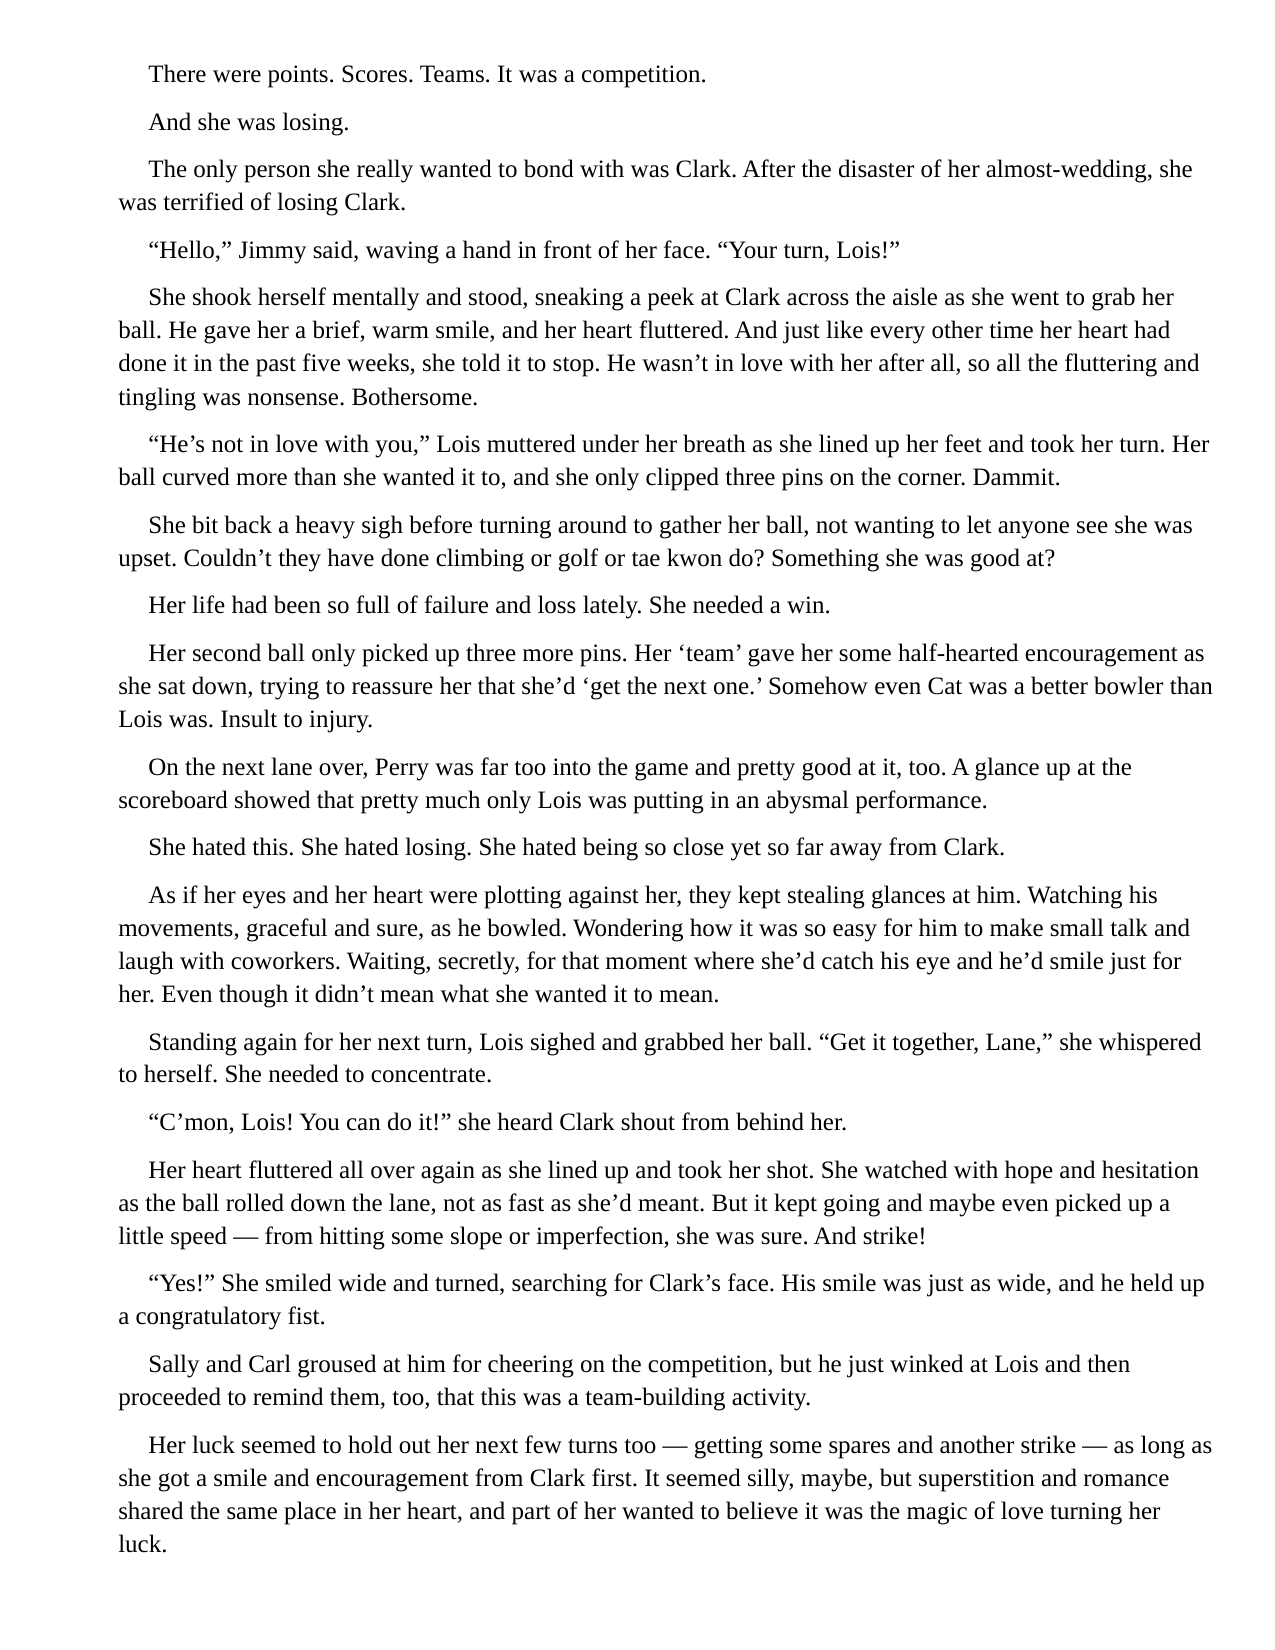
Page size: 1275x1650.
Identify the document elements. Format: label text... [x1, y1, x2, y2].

text There were points. Scores. Teams. It was a competition. [118, 59, 1216, 88]
text “Yes!” She smiled wide and turned, searching for Clark’s face. His smile was just as wide, and he held up a congratulatory fist. [118, 1268, 1216, 1330]
text She hated this. She hated losing. She hated being so close yet so far away from Clark. [118, 832, 1216, 861]
text Her luck seemed to hold out her next few turns too — getting some spares and another strike — as long as she got a smile and encouragement from Clark first. It seemed silly, maybe, but superstition and romance shared the same place in her heart, and part of her wanted to believe it was the magic of love turning her luck. [118, 1430, 1216, 1557]
text She bit back a heavy sigh before turning around to gather her ball, not wanting to let anyone see she was upset. Couldn’t they have done climbing or golf or tae kwon do? Something she was good at? [118, 510, 1216, 572]
text Sally and Carl groused at him for cheering on the competition, but he just winked at Lois and then proceeded to remind them, too, that this was a team-building activity. [118, 1349, 1216, 1411]
text She shook herself mentally and stood, sneaking a peek at Clark across the aisle as she went to grab her ball. He gave her a brief, warm smile, and her heart fluttered. And just like every other time her heart had done it in the past five weeks, she told it to stop. He wasn’t in love with her after all, so all the fluttering and tingling was nonsense. Bothersome. [118, 282, 1216, 410]
text “Hello,” Jimmy said, waving a hand in front of her face. “Your turn, Lois!” [118, 235, 1216, 264]
text On the next lane over, Perry was far too into the game and pretty good at it, too. A glance up at the scoreboard showed that pretty much only Lois was putting in an abysmal performance. [118, 752, 1216, 813]
text “C’mon, Lois! You can do it!” she heard Clark shout from behind her. [118, 1107, 1216, 1136]
text Her heart fluttered all over again as she lined up and took her shot. She watched with hope and hesitation as the ball rolled down the lane, not as fast as she’d meant. But it kept going and maybe even picked up a little speed — from hitting some slope or imperfection, she was sure. And strike! [118, 1155, 1216, 1249]
text Standing again for her next turn, Lois sighed and grabbed her ball. “Get it together, Lane,” she whispered to herself. She needed to concentrate. [118, 1027, 1216, 1088]
text As if her eyes and her heart were plotting against her, they kept stealing glances at him. Watching his movements, graceful and sure, as he bowled. Wondering how it was so easy for him to make small talk and laugh with coworkers. Waiting, secretly, for that moment where she’d catch his eye and he’d smile just for her. Even though it didn’t mean what she wanted it to mean. [118, 880, 1216, 1008]
text Her second ball only picked up three more pins. Her ‘team’ gave her some half-hearted encouragement as she sat down, trying to reassure her that she’d ‘get the next one.’ Somehow even Cat was a better bowler than Lois was. Insult to injury. [118, 638, 1216, 733]
text And she was losing. [118, 107, 1216, 135]
text The only person she really wanted to bond with was Clark. After the disaster of her almost-wedding, she was terrified of losing Clark. [118, 154, 1216, 216]
text “He’s not in love with you,” Lois muttered under her breath as she lined up her feet and took her turn. Her ball curved more than she wanted it to, and she only clipped three pins on the corner. Dammit. [118, 429, 1216, 491]
text Her life had been so full of failure and loss lately. She needed a win. [118, 590, 1216, 619]
